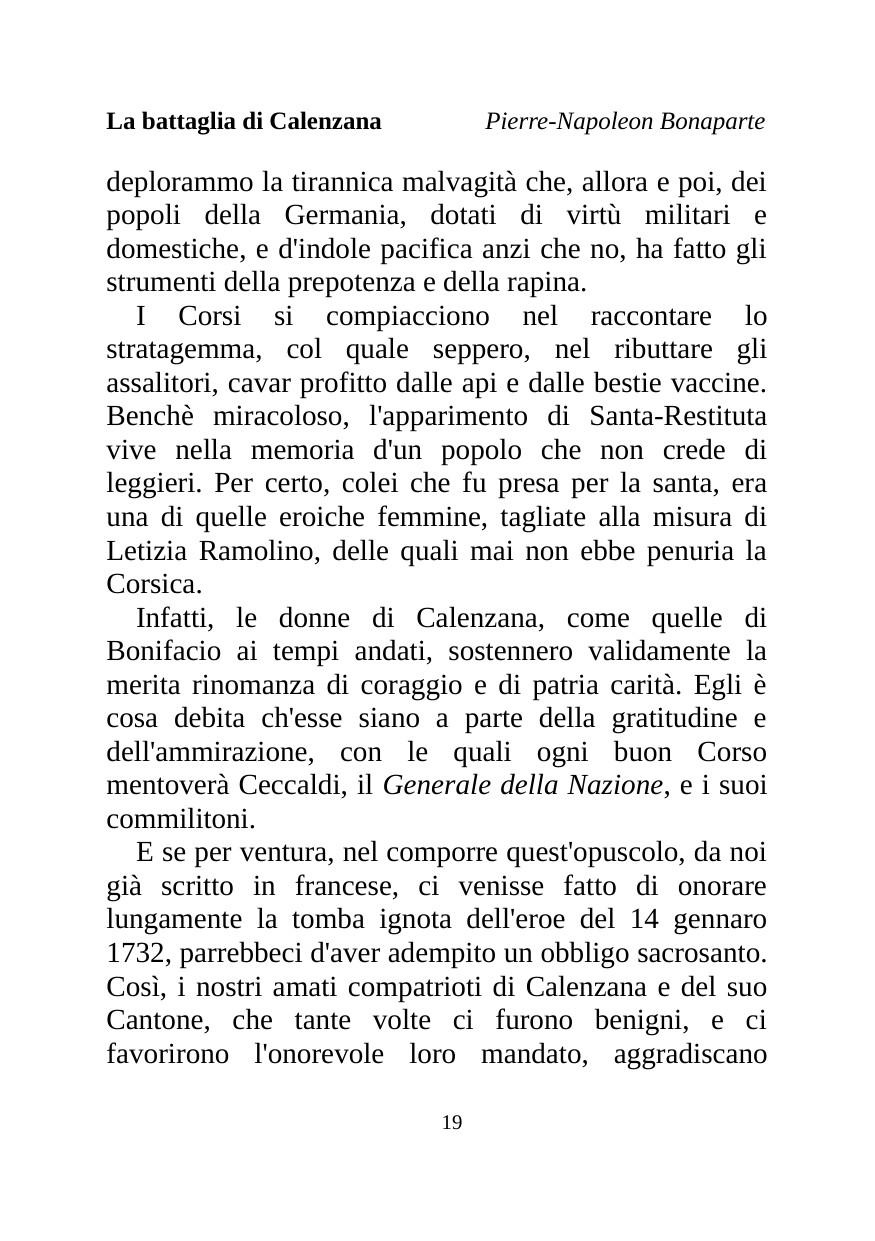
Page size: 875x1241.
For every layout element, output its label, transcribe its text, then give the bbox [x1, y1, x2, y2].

text E se per ventura, nel comporre quest'opuscolo, da noi già scritto in francese, ci venisse fatto di onorare lungamente la tomba ignota dell'eroe del 14 gennaro 1732, parrebbeci d'aver adempito un obbligo sacrosanto. Così, i nostri amati compatrioti di Calenzana e del suo Cantone, che tante volte ci furono benigni, e ci favorirono l'onorevole loro mandato, aggradiscano [106, 834, 768, 1069]
text I Corsi si compiacciono nel raccontare lo stratagemma, col quale seppero, nel ributtare gli assalitori, cavar profitto dalle api e dalle bestie vaccine. Benchè miracoloso, l'apparimento di Santa-Restituta vive nella memoria d'un popolo che non crede di leggieri. Per certo, colei che fu presa per la santa, era una di quelle eroiche femmine, tagliate alla misura di Letizia Ramolino, delle quali mai non ebbe penuria la Corsica. [106, 298, 768, 600]
text Infatti, le donne di Calenzana, come quelle di Bonifacio ai tempi andati, sostennero validamente la merita rinomanza di coraggio e di patria carità. Egli è cosa debita ch'esse siano a parte della gratitudine e dell'ammirazione, con le quali ogni buon Corso mentoverà Ceccaldi, il Generale della Nazione, e i suoi commilitoni. [106, 600, 768, 834]
text deplorammo la tirannica malvagità che, allora e poi, dei popoli della Germania, dotati di virtù militari e domestiche, e d'indole pacifica anzi che no, ha fatto gli strumenti della prepotenza e della rapina. [106, 164, 768, 298]
